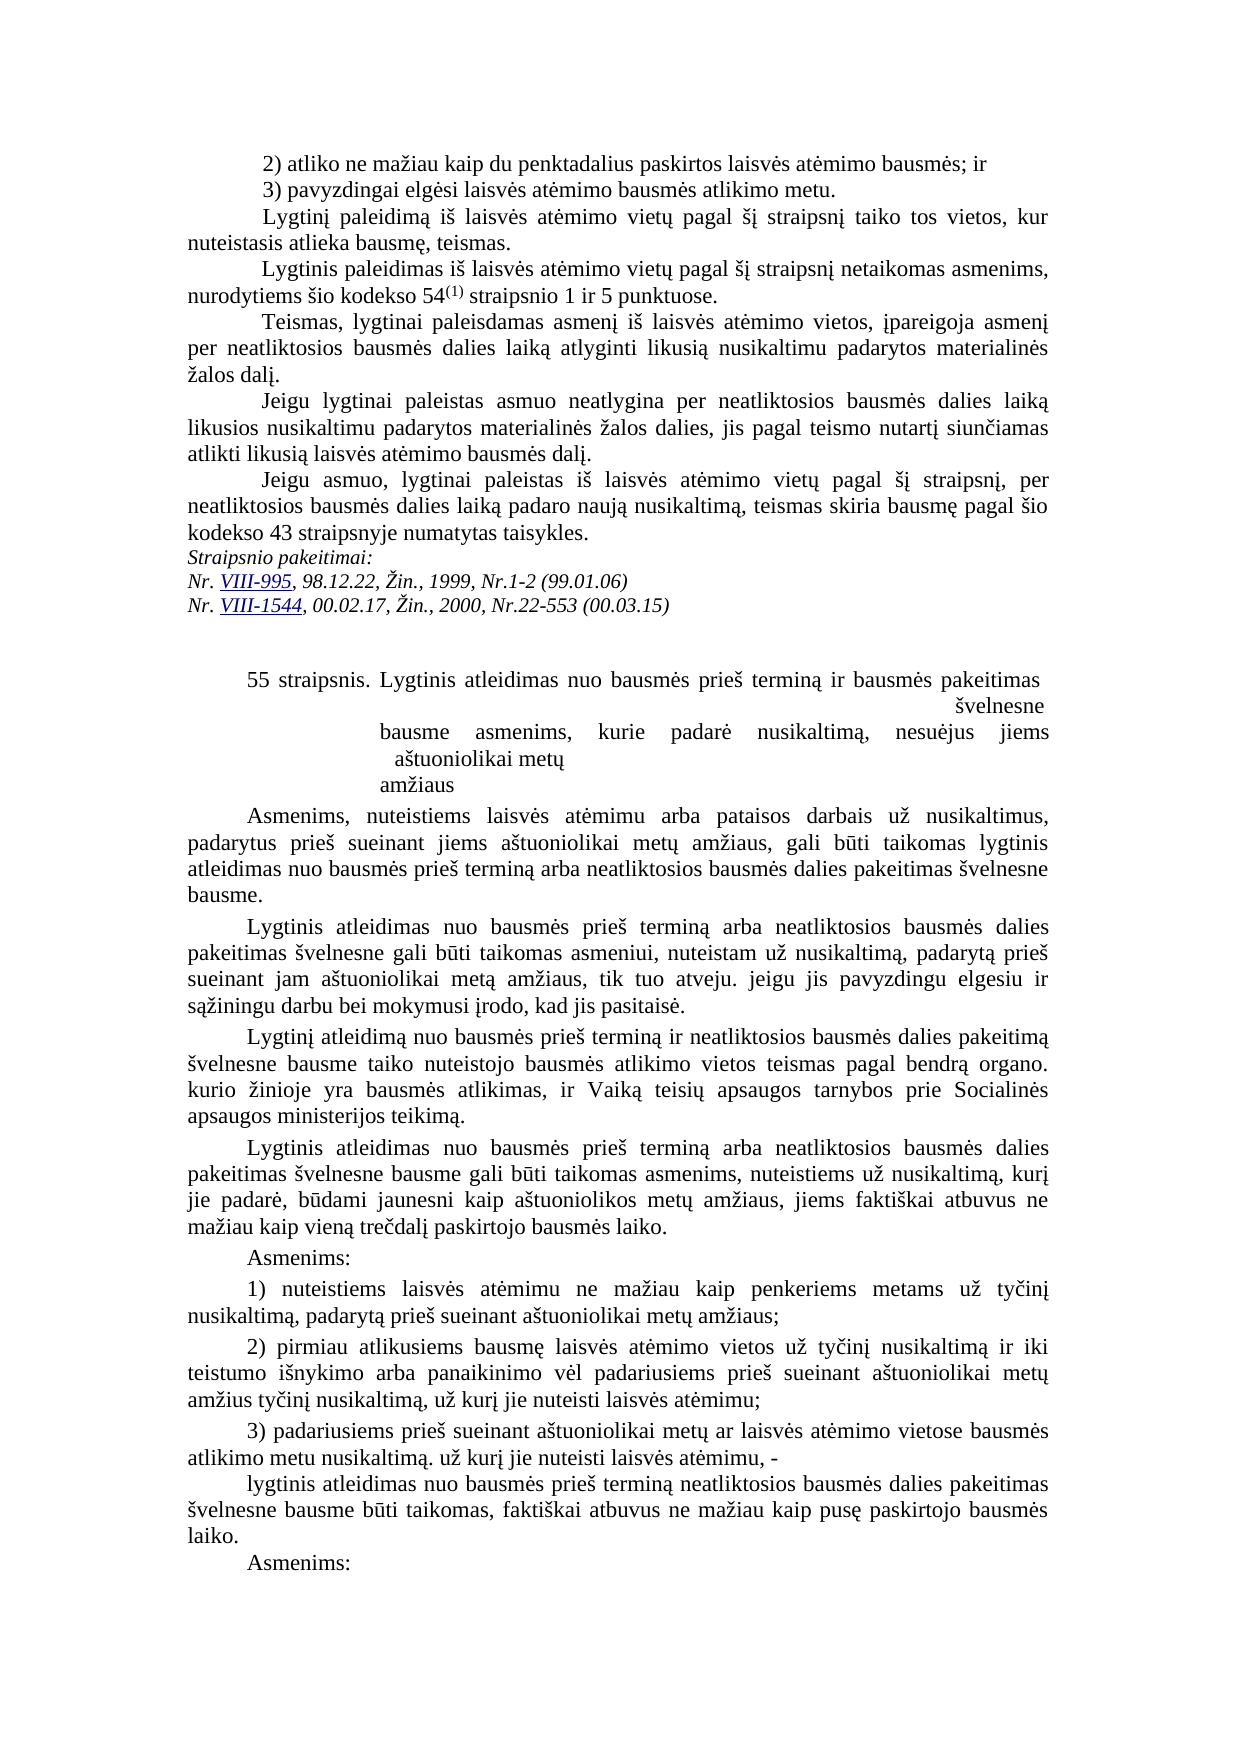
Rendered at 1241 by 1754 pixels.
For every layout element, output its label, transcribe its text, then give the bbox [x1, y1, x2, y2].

text Jeigu lygtinai paleistas asmuo neatlygina per neatliktosios bausmės dalies laiką likusios nusikaltimu padarytos materialinės žalos dalies, jis pagal teismo nutartį siunčiamas atlikti likusią laisvės atėmimo bausmės dalį. [187, 387, 1050, 466]
text Teismas, lygtinai paleisdamas asmenį iš laisvės atėmimo vietos, įpareigoja asmenį per neatliktosios bausmės dalies laiką atlyginti likusią nusikaltimu padarytos materialinės žalos dalį. [187, 308, 1050, 387]
text Asmenims, nuteistiems laisvės atėmimu arba pataisos darbais už nusikaltimus, padarytus prieš sueinant jiems aštuoniolikai metų amžiaus, gali būti taikomas lygtinis atleidimas nuo bausmės prieš terminą arba neatliktosios bausmės dalies pakeitimas švelnesne bausme. [187, 802, 1050, 908]
text 55 straipsnis. Lygtinis atleidimas nuo bausmės prieš terminą ir bausmės pakeitimas švelnesne [247, 666, 1050, 718]
text 2) pirmiau atlikusiems bausmę laisvės atėmimo vietos už tyčinį nusikaltimą ir iki teistumo išnykimo arba panaikinimo vėl padariusiems prieš sueinant aštuoniolikai metų amžius tyčinį nusikaltimą, už kurį jie nuteisti laisvės atėmimu; [187, 1333, 1050, 1412]
text Lygtinį paleidimą iš laisvės atėmimo vietų pagal šį straipsnį taiko tos vietos, kur nuteistasis atlieka bausmę, teismas. [187, 203, 1050, 255]
text 3) pavyzdingai elgėsi laisvės atėmimo bausmės atlikimo metu. [187, 176, 1050, 203]
text 3) padariusiems prieš sueinant aštuoniolikai metų ar laisvės atėmimo vietose bausmės atlikimo metu nusikaltimą. už kurį jie nuteisti laisvės atėmimu, - [187, 1417, 1050, 1470]
text lygtinis atleidimas nuo bausmės prieš terminą neatliktosios bausmės dalies pakeitimas švelnesne bausme būti taikomas, faktiškai atbuvus ne mažiau kaip pusę paskirtojo bausmės laiko. [187, 1470, 1050, 1549]
text Lygtinį atleidimą nuo bausmės prieš terminą ir neatliktosios bausmės dalies pakeitimą švelnesne bausme taiko nuteistojo bausmės atlikimo vietos teismas pagal bendrą organo. kurio žinioje yra bausmės atlikimas, ir Vaiką teisių apsaugos tarnybos prie Socialinės apsaugos ministerijos teikimą. [187, 1023, 1050, 1129]
text amžiaus [379, 771, 1050, 797]
text 2) atliko ne mažiau kaip du penktadalius paskirtos laisvės atėmimo bausmės; ir [187, 150, 1050, 176]
text 1) nuteistiems laisvės atėmimu ne mažiau kaip penkeriems metams už tyčinį nusikaltimą, padarytą prieš sueinant aštuoniolikai metų amžiaus; [187, 1275, 1050, 1328]
text Jeigu asmuo, lygtinai paleistas iš laisvės atėmimo vietų pagal šį straipsnį, per neatliktosios bausmės dalies laiką padaro naują nusikaltimą, teismas skiria bausmę pagal šio kodekso 43 straipsnyje numatytas taisykles. [187, 466, 1050, 545]
text Lygtinis atleidimas nuo bausmės prieš terminą arba neatliktosios bausmės dalies pakeitimas švelnesne bausme gali būti taikomas asmenims, nuteistiems už nusikaltimą, kurį jie padarė, būdami jaunesni kaip aštuoniolikos metų amžiaus, jiems faktiškai atbuvus ne mažiau kaip vieną trečdalį paskirtojo bausmės laiko. [187, 1134, 1050, 1239]
text Asmenims: [187, 1244, 1050, 1270]
text bausme asmenims, kurie padarė nusikaltimą, nesuėjus jiems aštuoniolikai metų [379, 718, 1050, 771]
text Nr. VIII-1544, 00.02.17, Žin., 2000, Nr.22-553 (00.03.15) [187, 593, 1050, 617]
text Lygtinis atleidimas nuo bausmės prieš terminą arba neatliktosios bausmės dalies pakeitimas švelnesne gali būti taikomas asmeniui, nuteistam už nusikaltimą, padarytą prieš sueinant jam aštuoniolikai metą amžiaus, tik tuo atveju. jeigu jis pavyzdingu elgesiu ir sąžiningu darbu bei mokymusi įrodo, kad jis pasitaisė. [187, 913, 1050, 1018]
text Lygtinis paleidimas iš laisvės atėmimo vietų pagal šį straipsnį netaikomas asmenims, nurodytiems šio kodekso 54(1) straipsnio 1 ir 5 punktuose. [187, 255, 1050, 308]
text Straipsnio pakeitimai: [187, 545, 1050, 569]
text Nr. VIII-995, 98.12.22, Žin., 1999, Nr.1-2 (99.01.06) [187, 569, 1050, 593]
text Asmenims: [187, 1549, 1050, 1575]
